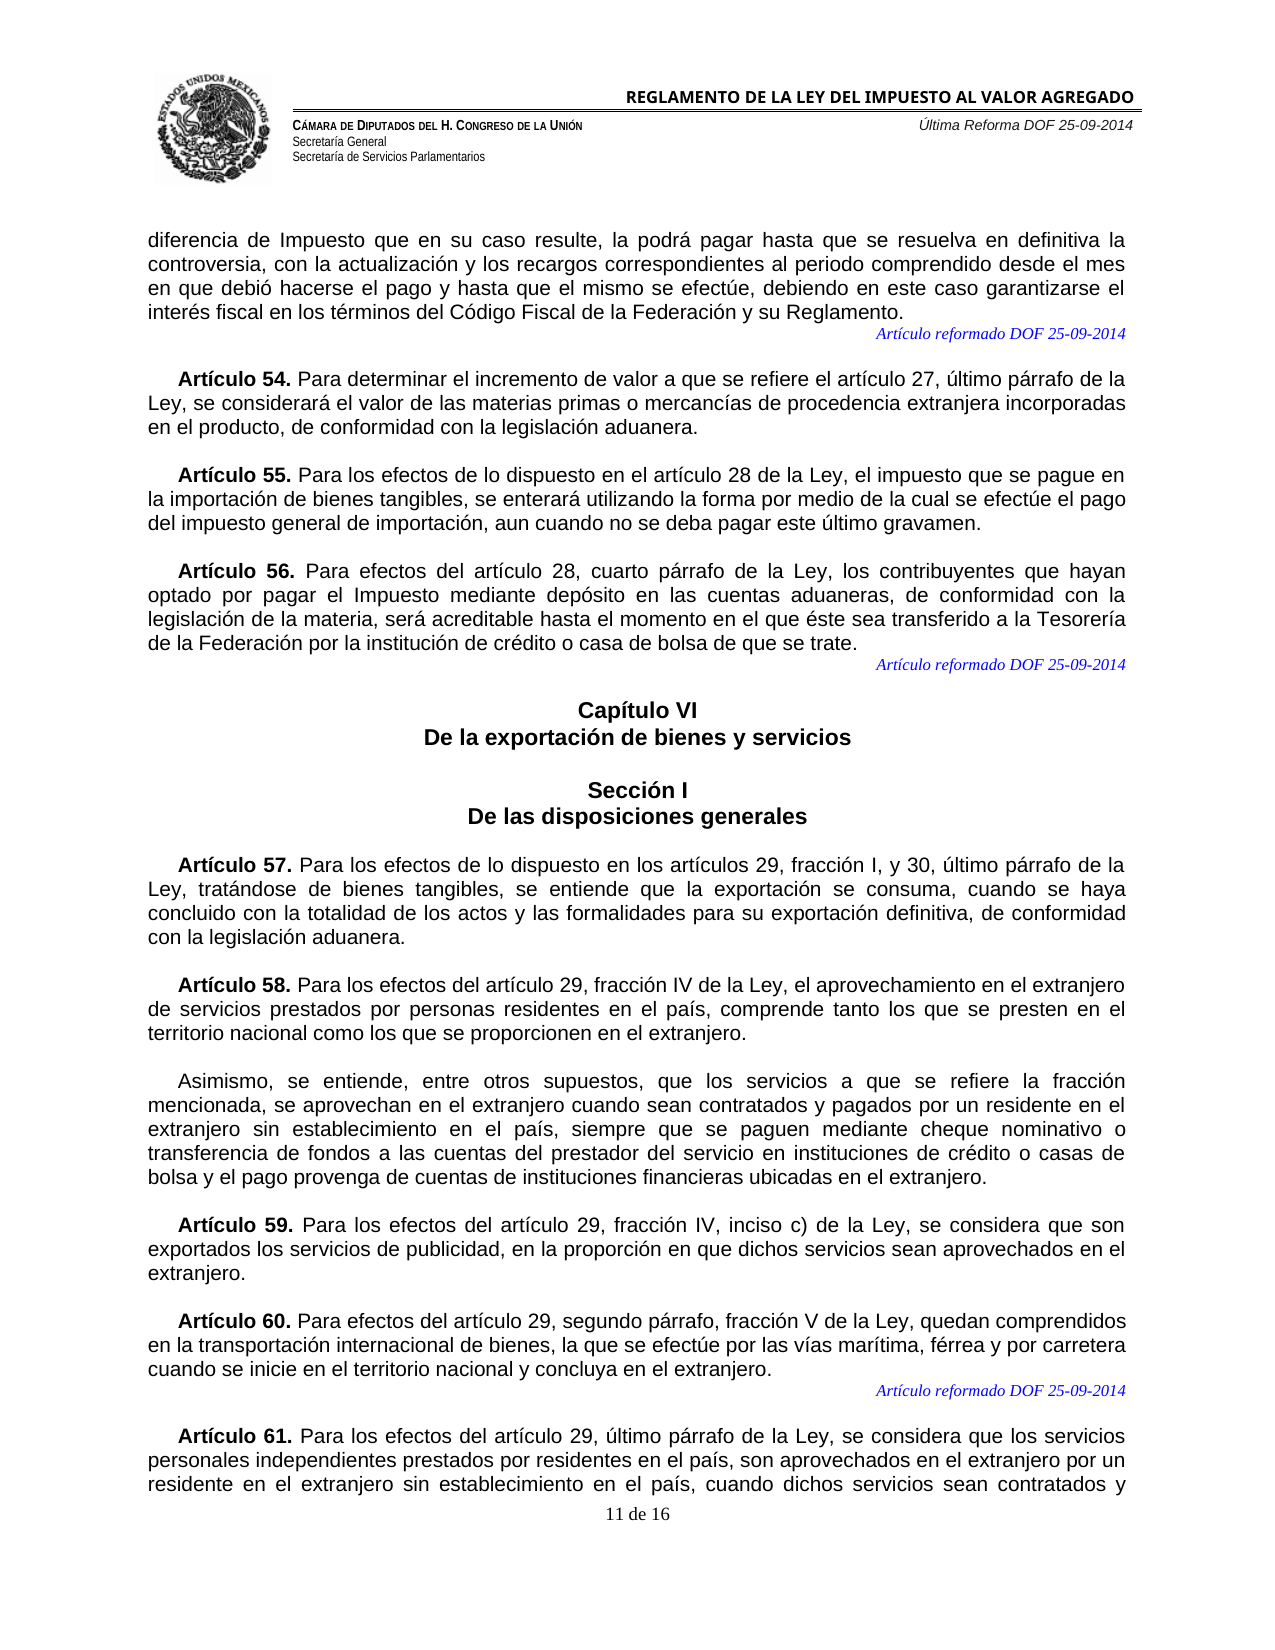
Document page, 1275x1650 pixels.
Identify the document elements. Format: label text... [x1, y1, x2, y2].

text Artículo 57. Para los efectos de lo dispuesto en los artículos 29, fracción I, y 30, último párrafo de la Ley, tratándose de bienes tangibles, se entiende que la exportación se consuma, cuando se haya concluido con la totalidad de los actos y las formalidades para su exportación definitiva, de conformidad con la legislación aduanera. [148, 853, 1127, 949]
text De las disposiciones generales [148, 803, 1127, 829]
text Artículo 58. Para los efectos del artículo 29, fracción IV de la Ley, el aprovechamiento en el extranjero de servicios prestados por personas residentes en el país, comprende tanto los que se presten en el territorio nacional como los que se proporcionen en el extranjero. [148, 973, 1127, 1045]
text Asimismo, se entiende, entre otros supuestos, que los servicios a que se refiere la fracción mencionada, se aprovechan en el extranjero cuando sean contratados y pagados por un residente en el extranjero sin establecimiento en el país, siempre que se paguen mediante cheque nominativo o transferencia de fondos a las cuentas del prestador del servicio en instituciones de crédito o casas de bolsa y el pago provenga de cuentas de instituciones financieras ubicadas en el extranjero. [148, 1069, 1127, 1189]
text Artículo 56. Para efectos del artículo 28, cuarto párrafo de la Ley, los contribuyentes que hayan optado por pagar el Impuesto mediante depósito en las cuentas aduaneras, de conformidad con la legislación de la materia, será acreditable hasta el momento en el que éste sea transferido a la Tesorería de la Federación por la institución de crédito o casa de bolsa de que se trate. [148, 558, 1127, 654]
text Artículo 55. Para los efectos de lo dispuesto en el artículo 28 de la Ley, el impuesto que se pague en la importación de bienes tangibles, se enterará utilizando la forma por medio de la cual se efectúe el pago del impuesto general de importación, aun cuando no se deba pagar este último gravamen. [148, 463, 1127, 534]
text De la exportación de bienes y servicios [148, 724, 1127, 750]
text Artículo 54. Para determinar el incremento de valor a que se refiere el artículo 27, último párrafo de la Ley, se considerará el valor de las materias primas o mercancías de procedencia extranjera incorporadas en el producto, de conformidad con la legislación aduanera. [148, 367, 1127, 439]
text diferencia de Impuesto que en su caso resulte, la podrá pagar hasta que se resuelva en definitiva la controversia, con la actualización y los recargos correspondientes al periodo comprendido desde el mes en que debió hacerse el pago y hasta que el mismo se efectúe, debiendo en este caso garantizarse el interés fiscal en los términos del Código Fiscal de la Federación y su Reglamento. [148, 228, 1127, 324]
text Sección I [148, 777, 1127, 803]
text Artículo reformado DOF 25-09-2014 [148, 1380, 1127, 1399]
text Artículo reformado DOF 25-09-2014 [148, 324, 1127, 343]
text Capítulo VI [148, 697, 1127, 724]
text Artículo reformado DOF 25-09-2014 [148, 654, 1127, 673]
text Artículo 59. Para los efectos del artículo 29, fracción IV, inciso c) de la Ley, se considera que son exportados los servicios de publicidad, en la proporción en que dichos servicios sean aprovechados en el extranjero. [148, 1213, 1127, 1284]
text Artículo 60. Para efectos del artículo 29, segundo párrafo, fracción V de la Ley, quedan comprendidos en la transportación internacional de bienes, la que se efectúe por las vías marítima, férrea y por carretera cuando se inicie en el territorio nacional y concluya en el extranjero. [148, 1308, 1127, 1380]
text Artículo 61. Para los efectos del artículo 29, último párrafo de la Ley, se considera que los servicios personales independientes prestados por residentes en el país, son aprovechados en el extranjero por un residente en el extranjero sin establecimiento en el país, cuando dichos servicios sean contratados y [148, 1423, 1127, 1495]
